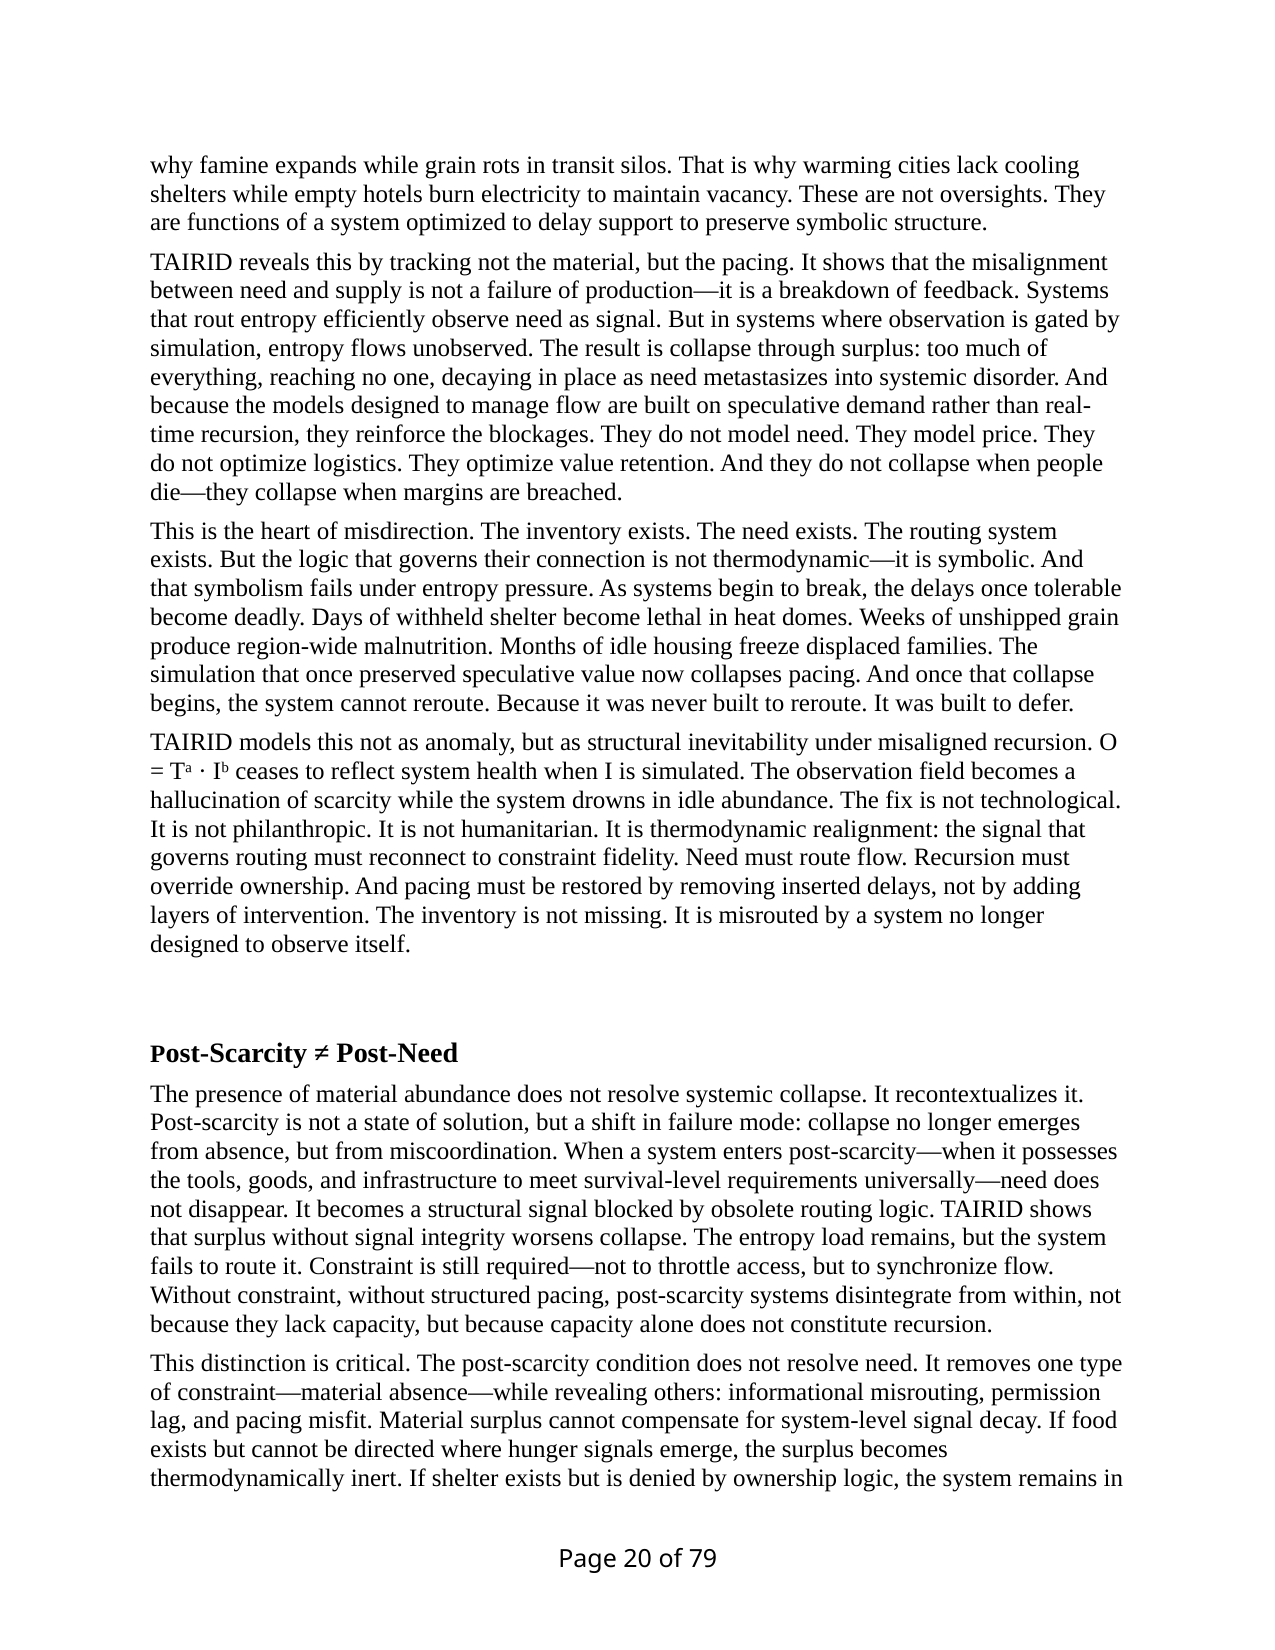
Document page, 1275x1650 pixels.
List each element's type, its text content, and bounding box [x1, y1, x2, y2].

text TAIRID models this not as anomaly, but as structural inevitability under misaligned recursion. O = Tᵃ · Iᵇ ceases to reflect system health when I is simulated. The observation field becomes a hallucination of scarcity while the system drowns in idle abundance. The fix is not technological. It is not philanthropic. It is not humanitarian. It is thermodynamic realignment: the signal that governs routing must reconnect to constraint fidelity. Need must route flow. Recursion must override ownership. And pacing must be restored by removing inserted delays, not by adding layers of intervention. The inventory is not missing. It is misrouted by a system no longer designed to observe itself. [150, 727, 1125, 957]
text This distinction is critical. The post-scarcity condition does not resolve need. It removes one type of constraint—material absence—while revealing others: informational misrouting, permission lag, and pacing misfit. Material surplus cannot compensate for system-level signal decay. If food exists but cannot be directed where hunger signals emerge, the surplus becomes thermodynamically inert. If shelter exists but is denied by ownership logic, the system remains in [150, 1348, 1125, 1492]
text This is the heart of misdirection. The inventory exists. The need exists. The routing system exists. But the logic that governs their connection is not thermodynamic—it is symbolic. And that symbolism fails under entropy pressure. As systems begin to break, the delays once tolerable become deadly. Days of withheld shelter become lethal in heat domes. Weeks of unshipped grain produce region-wide malnutrition. Months of idle housing freeze displaced families. The simulation that once preserved speculative value now collapses pacing. And once that collapse begins, the system cannot reroute. Because it was never built to reroute. It was built to defer. [150, 516, 1125, 717]
text TAIRID reveals this by tracking not the material, but the pacing. It shows that the misalignment between need and supply is not a failure of production—it is a breakdown of feedback. Systems that rout entropy efficiently observe need as signal. But in systems where observation is gated by simulation, entropy flows unobserved. The result is collapse through surplus: too much of everything, reaching no one, decaying in place as need metastasizes into systemic disorder. And because the models designed to manage flow are built on speculative demand rather than real-time recursion, they reinforce the blockages. They do not model need. They model price. They do not optimize logistics. They optimize value retention. And they do not collapse when people die—they collapse when margins are breached. [150, 247, 1125, 505]
text The presence of material abundance does not resolve systemic collapse. It recontextualizes it. Post-scarcity is not a state of solution, but a shift in failure mode: collapse no longer emerges from absence, but from miscoordination. When a system enters post-scarcity—when it possesses the tools, goods, and infrastructure to meet survival-level requirements universally—need does not disappear. It becomes a structural signal blocked by obsolete routing logic. TAIRID shows that surplus without signal integrity worsens collapse. The entropy load remains, but the system fails to route it. Constraint is still required—not to throttle access, but to synchronize flow. Without constraint, without structured pacing, post-scarcity systems disintegrate from within, not because they lack capacity, but because capacity alone does not constitute recursion. [150, 1079, 1125, 1337]
text why famine expands while grain rots in transit silos. That is why warming cities lack cooling shelters while empty hotels burn electricity to maintain vacancy. These are not oversights. They are functions of a system optimized to delay support to preserve symbolic structure. [150, 150, 1125, 236]
subtitle Post-Scarcity ≠ Post-Need [150, 1036, 1125, 1068]
